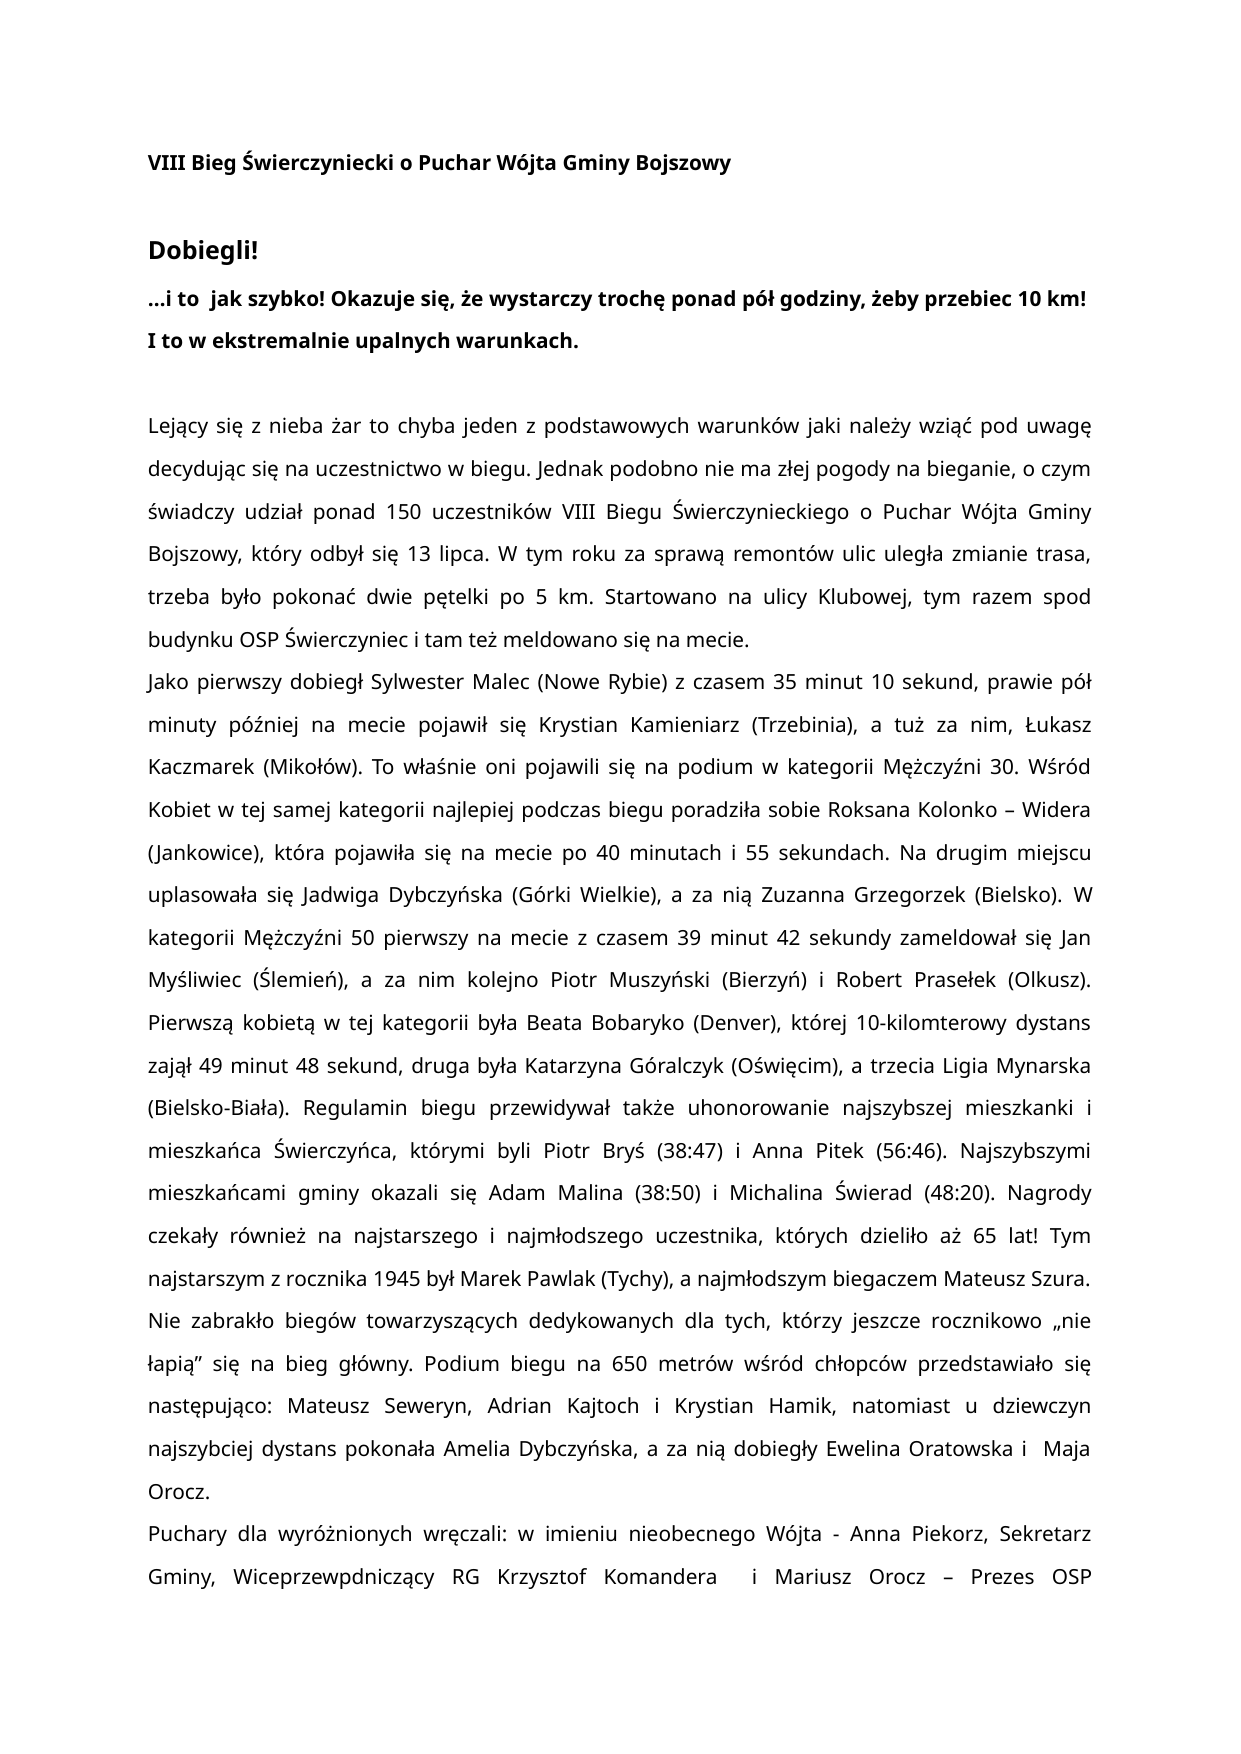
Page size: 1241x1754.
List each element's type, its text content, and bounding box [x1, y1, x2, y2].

text Nie zabrakło biegów towarzyszących dedykowanych dla tych, którzy jeszcze rocznikowo „nie łapią” się na bieg główny. Podium biegu na 650 metrów wśród chłopców przedstawiało się następująco: Mateusz Seweryn, Adrian Kajtoch i Krystian Hamik, natomiast u dziewczyn najszybciej dystans pokonała Amelia Dybczyńska, a za nią dobiegły Ewelina Oratowska i Maja Orocz. [148, 1306, 1093, 1505]
text Jako pierwszy dobiegł Sylwester Malec (Nowe Rybie) z czasem 35 minut 10 sekund, prawie pół minuty później na mecie pojawił się Krystian Kamieniarz (Trzebinia), a tuż za nim, Łukasz Kaczmarek (Mikołów). To właśnie oni pojawili się na podium w kategorii Mężczyźni 30. Wśród Kobiet w tej samej kategorii najlepiej podczas biegu poradziła sobie Roksana Kolonko – Widera (Jankowice), która pojawiła się na mecie po 40 minutach i 55 sekundach. Na drugim miejscu uplasowała się Jadwiga Dybczyńska (Górki Wielkie), a za nią Zuzanna Grzegorzek (Bielsko). W kategorii Mężczyźni 50 pierwszy na mecie z czasem 39 minut 42 sekundy zameldował się Jan Myśliwiec (Ślemień), a za nim kolejno Piotr Muszyński (Bierzyń) i Robert Prasełek (Olkusz). Pierwszą kobietą w tej kategorii była Beata Bobaryko (Denver), której 10-kilomterowy dystans zajął 49 minut 48 sekund, druga była Katarzyna Góralczyk (Oświęcim), a trzecia Ligia Mynarska (Bielsko-Biała). Regulamin biegu przewidywał także uhonorowanie najszybszej mieszkanki i mieszkańca Świerczyńca, którymi byli Piotr Bryś (38:47) i Anna Pitek (56:46). Najszybszymi mieszkańcami gminy okazali się Adam Malina (38:50) i Michalina Świerad (48:20). Nagrody czekały również na najstarszego i najmłodszego uczestnika, których dzieliło aż 65 lat! Tym najstarszym z rocznika 1945 był Marek Pawlak (Tychy), a najmłodszym biegaczem Mateusz Szura. [148, 667, 1093, 1292]
text VIII Bieg Świerczyniecki o Puchar Wójta Gminy Bojszowy [148, 148, 1093, 176]
text Lejący się z nieba żar to chyba jeden z podstawowych warunków jaki należy wziąć pod uwagę decydując się na uczestnictwo w biegu. Jednak podobno nie ma złej pogody na bieganie, o czym świadczy udział ponad 150 uczestników VIII Biegu Świerczynieckiego o Puchar Wójta Gminy Bojszowy, który odbył się 13 lipca. W tym roku za sprawą remontów ulic uległa zmianie trasa, trzeba było pokonać dwie pętelki po 5 km. Startowano na ulicy Klubowej, tym razem spod budynku OSP Świerczyniec i tam też meldowano się na mecie. [148, 412, 1093, 653]
text Dobiegli! [148, 233, 1093, 267]
text …i to jak szybko! Okazuje się, że wystarczy trochę ponad pół godziny, żeby przebiec 10 km! I to w ekstremalnie upalnych warunkach. [148, 284, 1093, 355]
text Puchary dla wyróżnionych wręczali: w imieniu nieobecnego Wójta - Anna Piekorz, Sekretarz Gminy, Wiceprzewpdniczący RG Krzysztof Komandera i Mariusz Orocz – Prezes OSP [148, 1519, 1093, 1590]
